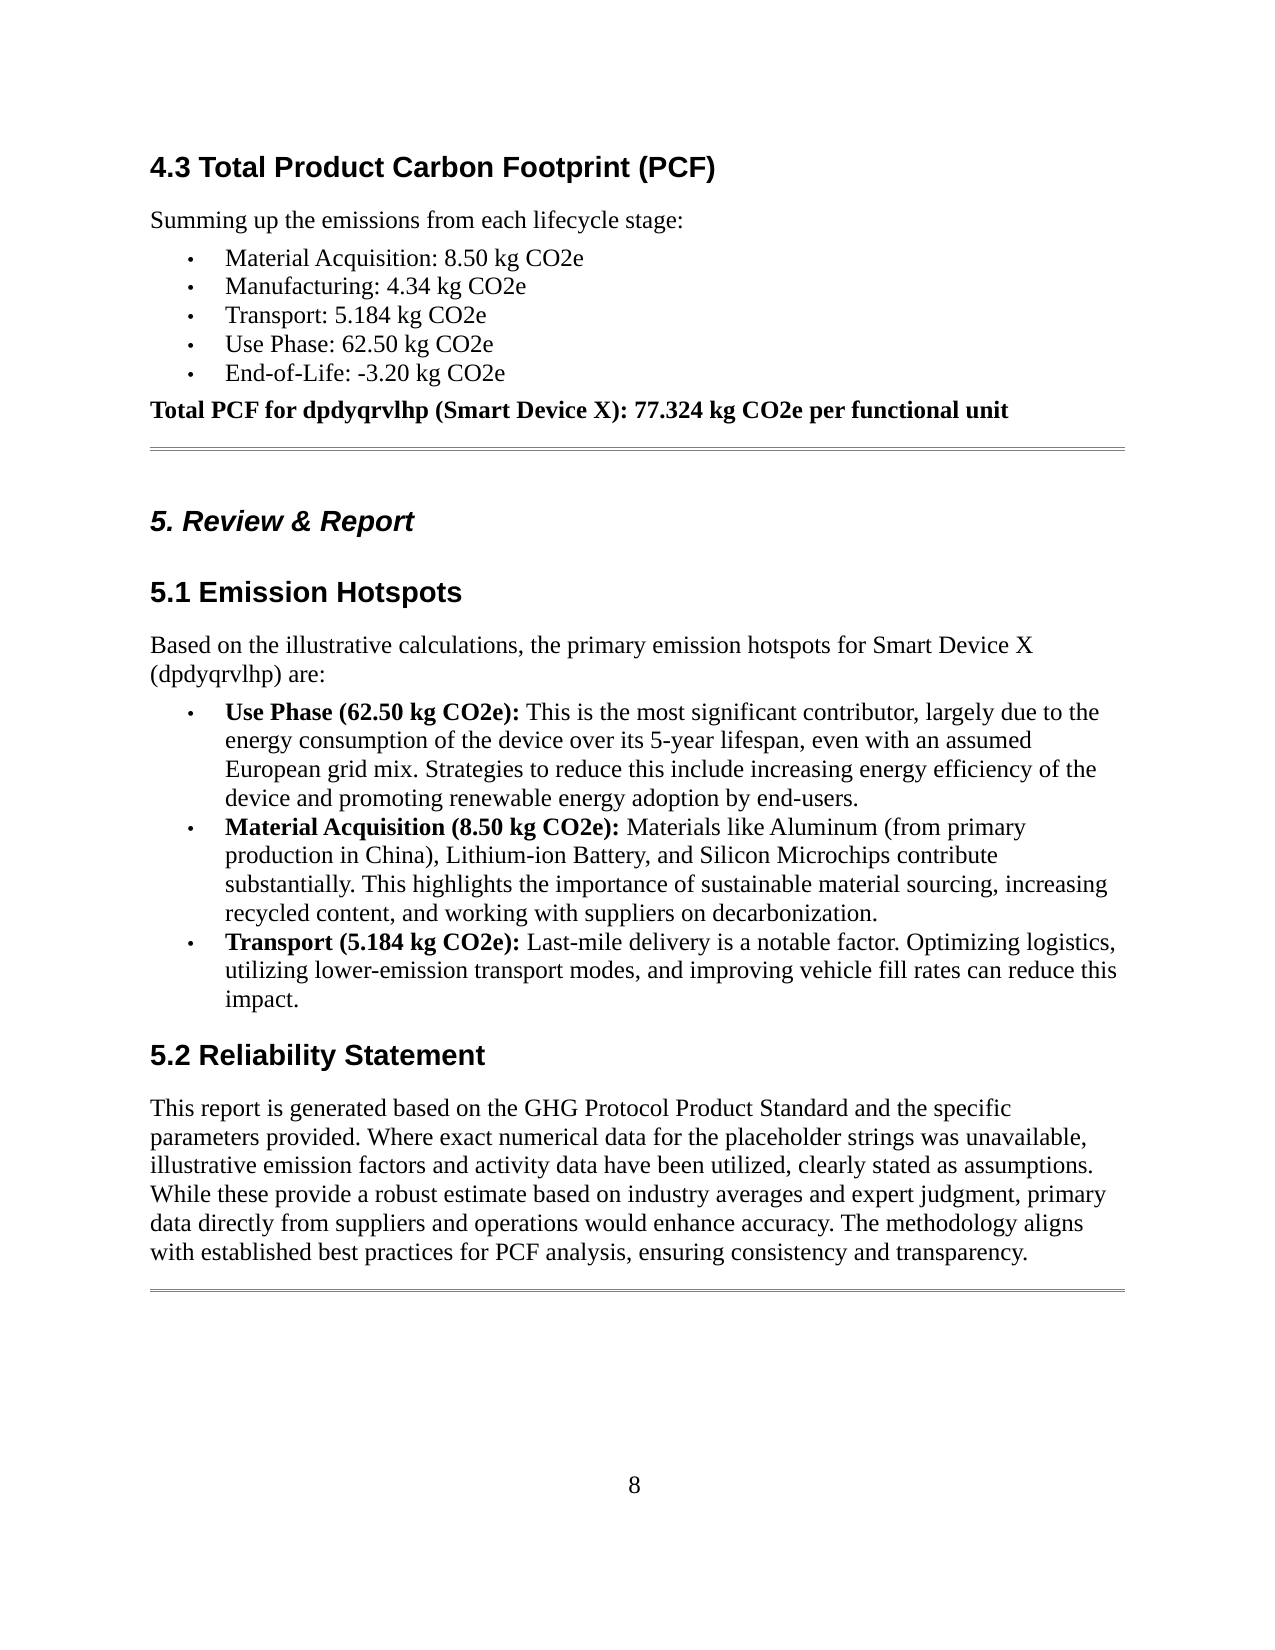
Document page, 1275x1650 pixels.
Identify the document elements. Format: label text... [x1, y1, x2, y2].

list Use Phase (62.50 kg CO2e): This is the most significant contributor, largely due to the energy consumption of the device over its 5-year lifespan, even with an assumed European grid mix. Strategies to reduce this include increasing energy efficiency of the device and promoting renewable energy adoption by end-users. [187, 697, 1125, 812]
text Summing up the emissions from each lifecycle stage: [150, 205, 1125, 234]
text Based on the illustrative calculations, the primary emission hotspots for Smart Device X (dpdyqrvlhp) are: [150, 630, 1125, 688]
list Transport: 5.184 kg CO2e [187, 300, 1125, 329]
list Use Phase: 62.50 kg CO2e [187, 329, 1125, 358]
list Transport (5.184 kg CO2e): Last-mile delivery is a notable factor. Optimizing logistics, utilizing lower-emission transport modes, and improving vehicle fill rates can reduce this impact. [187, 927, 1125, 1013]
list Manufacturing: 4.34 kg CO2e [187, 271, 1125, 300]
list Material Acquisition (8.50 kg CO2e): Materials like Aluminum (from primary production in China), Lithium-ion Battery, and Silicon Microchips contribute substantially. This highlights the importance of sustainable material sourcing, increasing recycled content, and working with suppliers on decarbonization. [187, 812, 1125, 927]
subtitle 5.1 Emission Hotspots [150, 575, 1125, 609]
subtitle 5.2 Reliability Statement [150, 1038, 1125, 1072]
text Total PCF for dpdyqrvlhp (Smart Device X): 77.324 kg CO2e per functional unit [150, 395, 1125, 424]
subtitle 5. Review & Report [150, 504, 1125, 538]
subtitle 4.3 Total Product Carbon Footprint (PCF) [150, 150, 1125, 183]
text This report is generated based on the GHG Protocol Product Standard and the specific parameters provided. Where exact numerical data for the placeholder strings was unavailable, illustrative emission factors and activity data have been utilized, clearly stated as assumptions. While these provide a robust estimate based on industry averages and expert judgment, primary data directly from suppliers and operations would enhance accuracy. The methodology aligns with established best practices for PCF analysis, ensuring consistency and transparency. [150, 1093, 1125, 1266]
list Material Acquisition: 8.50 kg CO2e [187, 243, 1125, 271]
list End-of-Life: -3.20 kg CO2e [187, 358, 1125, 386]
